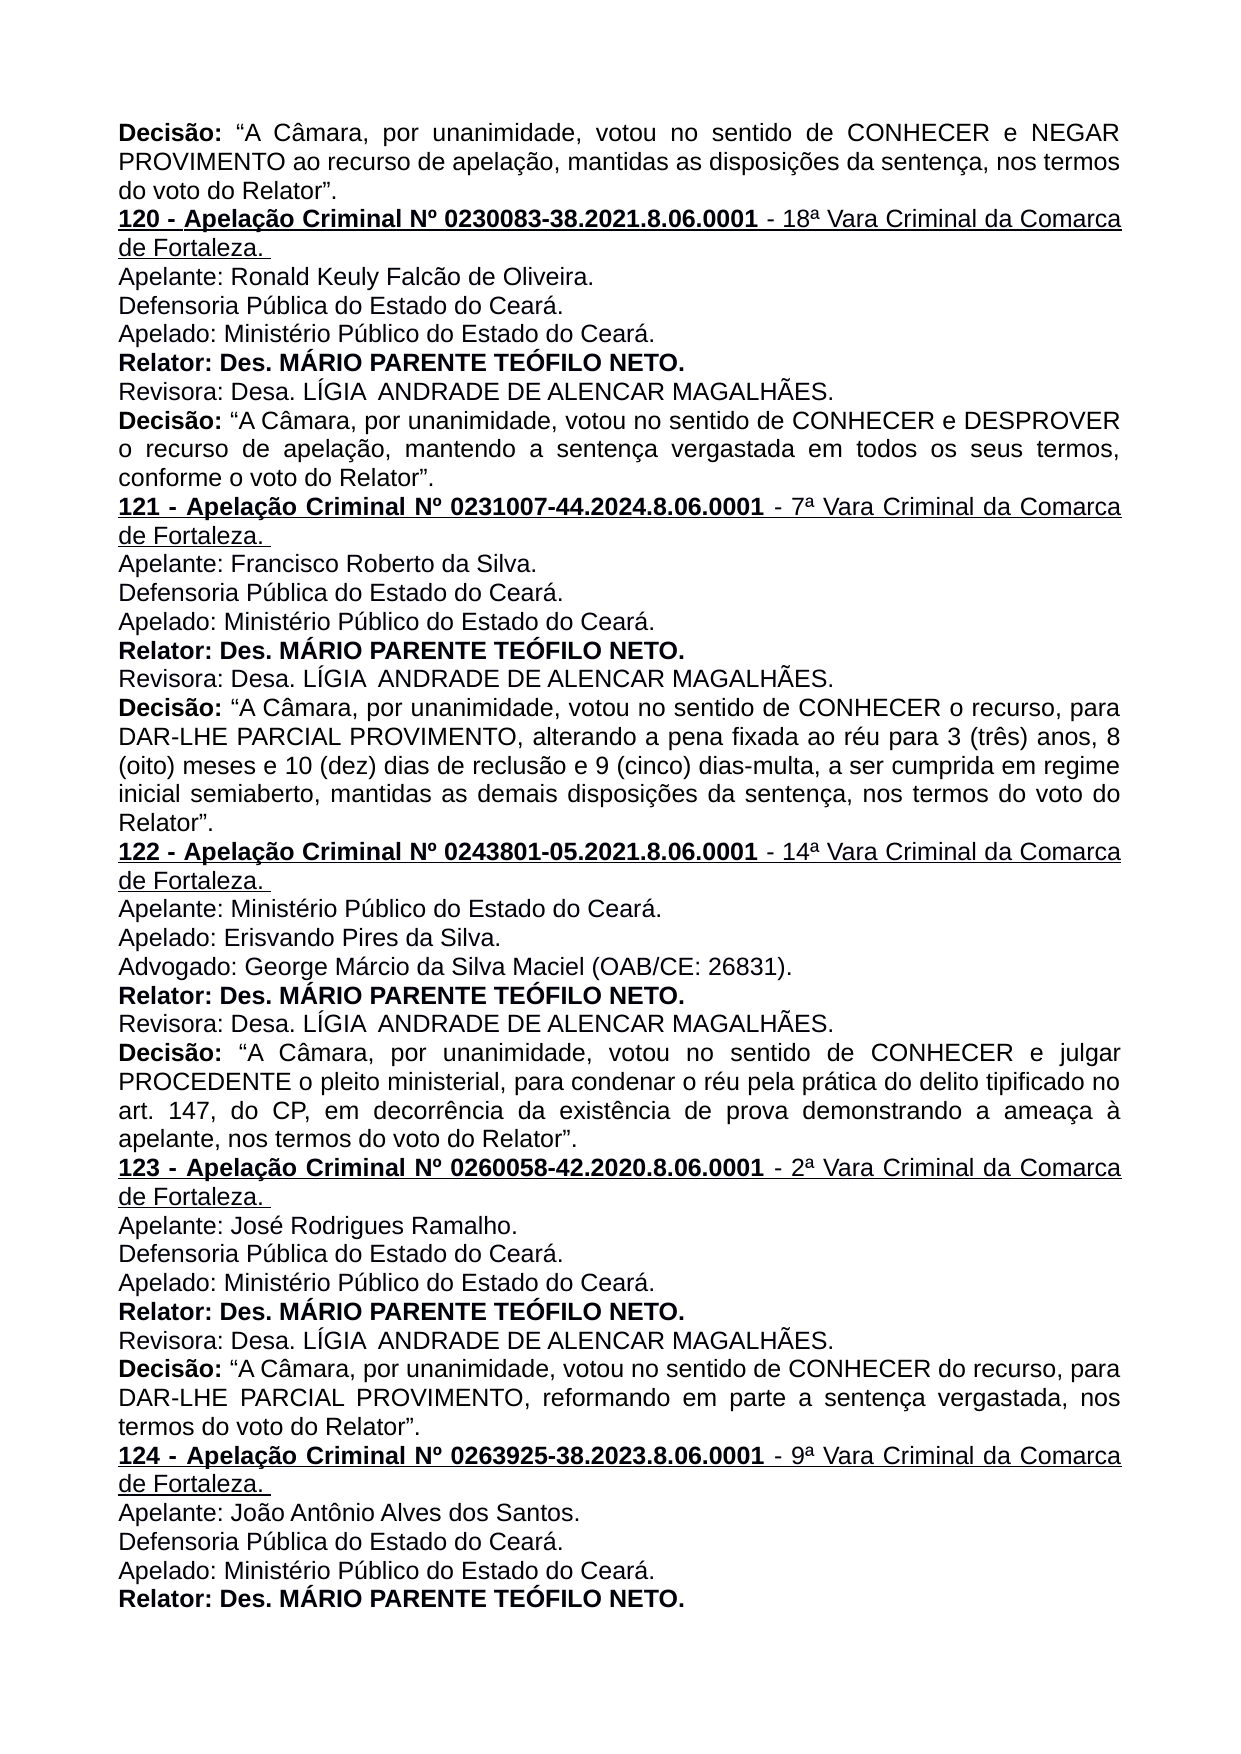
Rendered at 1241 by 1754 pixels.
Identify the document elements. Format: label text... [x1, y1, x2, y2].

text Decisão: “A Câmara, por unanimidade, votou no sentido de CONHECER o recurso, para DAR-LHE PARCIAL PROVIMENTO, alterando a pena fixada ao réu para 3 (três) anos, 8 (oito) meses e 10 (dez) dias de reclusão e 9 (cinco) dias-multa, a ser cumprida em regime inicial semiaberto, mantidas as demais disposições da sentença, nos termos do voto do Relator”. [118, 693, 1122, 837]
text Apelado: Erisvando Pires da Silva. [118, 923, 1122, 952]
text 121 - Apelação Criminal Nº 0231007-44.2024.8.06.0001 - 7ª Vara Criminal da Comarca [118, 492, 1122, 517]
text Revisora: Desa. LÍGIA ANDRADE DE ALENCAR MAGALHÃES. [118, 1326, 1122, 1354]
text Advogado: George Márcio da Silva Maciel (OAB/CE: 26831). [118, 952, 1122, 981]
text Apelante: João Antônio Alves dos Santos. [118, 1498, 1122, 1527]
text 124 - Apelação Criminal Nº 0263925-38.2023.8.06.0001 - 9ª Vara Criminal da Comarca [118, 1441, 1122, 1466]
text Defensoria Pública do Estado do Ceará. [118, 578, 1122, 607]
text Apelante: Francisco Roberto da Silva. [118, 549, 1122, 578]
text de Fortaleza. [118, 230, 1122, 262]
text Defensoria Pública do Estado do Ceará. [118, 291, 1122, 319]
text Decisão: “A Câmara, por unanimidade, votou no sentido de CONHECER e NEGAR PROVIMENTO ao recurso de apelação, mantidas as disposições da sentença, nos termos do voto do Relator”. [118, 118, 1122, 204]
text Apelado: Ministério Público do Estado do Ceará. [118, 1556, 1122, 1584]
text Revisora: Desa. LÍGIA ANDRADE DE ALENCAR MAGALHÃES. [118, 1009, 1122, 1038]
text Apelado: Ministério Público do Estado do Ceará. [118, 319, 1122, 348]
text Defensoria Pública do Estado do Ceará. [118, 1239, 1122, 1268]
text de Fortaleza. [118, 518, 1122, 549]
text Relator: Des. MÁRIO PARENTE TEÓFILO NETO. [118, 348, 1122, 377]
text Apelado: Ministério Público do Estado do Ceará. [118, 1268, 1122, 1297]
text de Fortaleza. [118, 1179, 1122, 1211]
text Relator: Des. MÁRIO PARENTE TEÓFILO NETO. [118, 981, 1122, 1009]
text Apelado: Ministério Público do Estado do Ceará. [118, 607, 1122, 636]
text Apelante: Ministério Público do Estado do Ceará. [118, 894, 1122, 923]
text Revisora: Desa. LÍGIA ANDRADE DE ALENCAR MAGALHÃES. [118, 377, 1122, 406]
text 120 - Apelação Criminal Nº 0230083-38.2021.8.06.0001 - 18ª Vara Criminal da Comarca [118, 204, 1122, 229]
text Defensoria Pública do Estado do Ceará. [118, 1527, 1122, 1556]
text 122 - Apelação Criminal Nº 0243801-05.2021.8.06.0001 - 14ª Vara Criminal da Comarca de Fortaleza. [118, 837, 1122, 894]
text Decisão: “A Câmara, por unanimidade, votou no sentido de CONHECER e DESPROVER o recurso de apelação, mantendo a sentença vergastada em todos os seus termos, conforme o voto do Relator”. [118, 406, 1122, 492]
text Apelante: Ronald Keuly Falcão de Oliveira. [118, 262, 1122, 291]
text Relator: Des. MÁRIO PARENTE TEÓFILO NETO. [118, 636, 1122, 664]
text Revisora: Desa. LÍGIA ANDRADE DE ALENCAR MAGALHÃES. [118, 664, 1122, 693]
text de Fortaleza. [118, 1467, 1122, 1498]
text Apelante: José Rodrigues Ramalho. [118, 1211, 1122, 1239]
text Relator: Des. MÁRIO PARENTE TEÓFILO NETO. [118, 1297, 1122, 1326]
text Decisão: “A Câmara, por unanimidade, votou no sentido de CONHECER e julgar PROCEDENTE o pleito ministerial, para condenar o réu pela prática do delito tipificado no art. 147, do CP, em decorrência da existência de prova demonstrando a ameaça à apelante, nos termos do voto do Relator”. [118, 1038, 1122, 1153]
text Decisão: “A Câmara, por unanimidade, votou no sentido de CONHECER do recurso, para DAR-LHE PARCIAL PROVIMENTO, reformando em parte a sentença vergastada, nos termos do voto do Relator”. [118, 1354, 1122, 1441]
text 123 - Apelação Criminal Nº 0260058-42.2020.8.06.0001 - 2ª Vara Criminal da Comarca [118, 1153, 1122, 1178]
text Relator: Des. MÁRIO PARENTE TEÓFILO NETO. [118, 1584, 1122, 1613]
